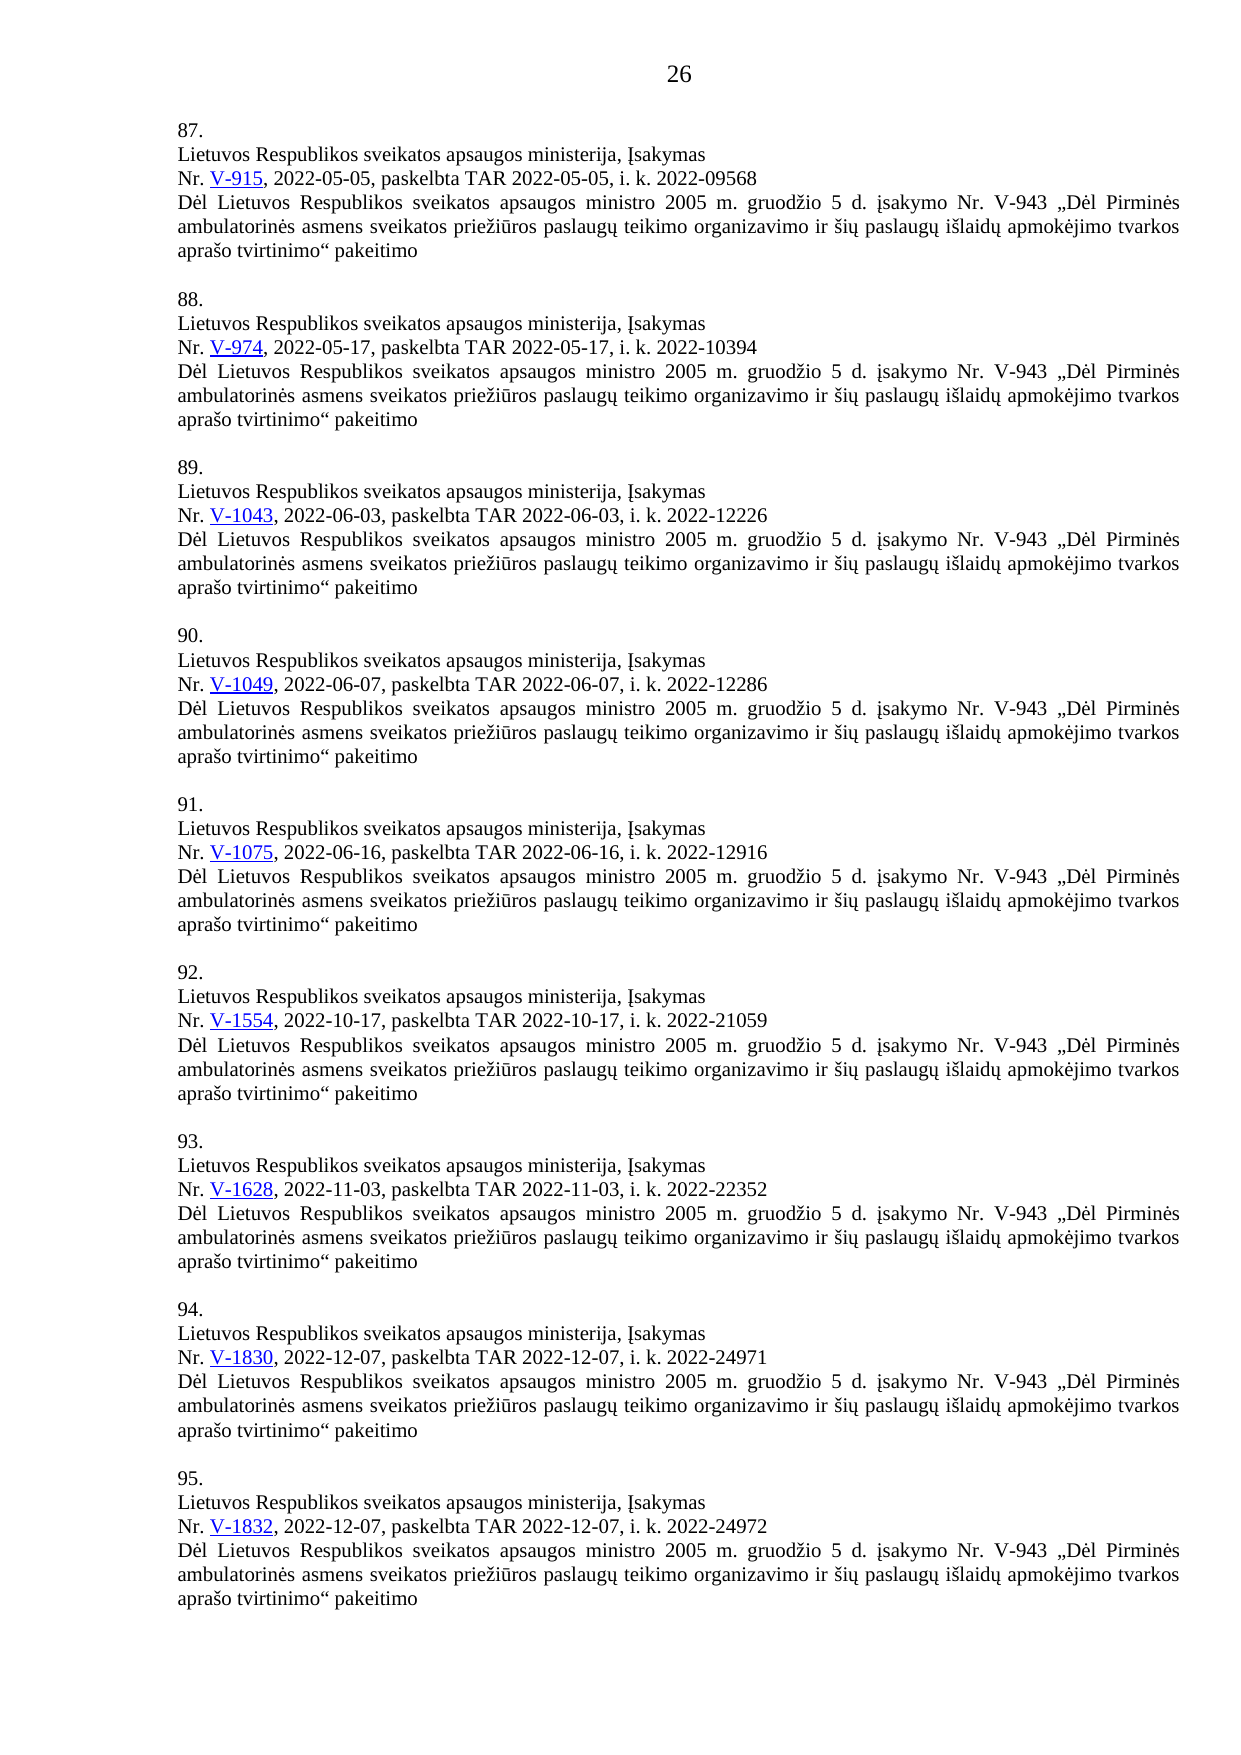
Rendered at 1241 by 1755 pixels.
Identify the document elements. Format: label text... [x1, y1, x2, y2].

text Nr. V-1075, 2022-06-16, paskelbta TAR 2022-06-16, i. k. 2022-12916 [177, 840, 1181, 864]
text 94. [177, 1297, 1181, 1321]
text 93. [177, 1129, 1181, 1153]
text 88. [177, 287, 1181, 311]
text 92. [177, 960, 1181, 984]
text Lietuvos Respublikos sveikatos apsaugos ministerija, Įsakymas [177, 311, 1181, 335]
text Nr. V-1049, 2022-06-07, paskelbta TAR 2022-06-07, i. k. 2022-12286 [177, 672, 1181, 696]
text Nr. V-1043, 2022-06-03, paskelbta TAR 2022-06-03, i. k. 2022-12226 [177, 503, 1181, 527]
text Lietuvos Respublikos sveikatos apsaugos ministerija, Įsakymas [177, 816, 1181, 840]
text Dėl Lietuvos Respublikos sveikatos apsaugos ministro 2005 m. gruodžio 5 d. įsakymo Nr. V-943 „Dėl Pirminės ambulatorinės asmens sveikatos priežiūros paslaugų teikimo organizavimo ir šių paslaugų išlaidų apmokėjimo tvarkos aprašo tvirtinimo“ pakeitimo [177, 696, 1181, 768]
text Nr. V-1832, 2022-12-07, paskelbta TAR 2022-12-07, i. k. 2022-24972 [177, 1514, 1181, 1538]
text Lietuvos Respublikos sveikatos apsaugos ministerija, Įsakymas [177, 1490, 1181, 1514]
text Nr. V-1628, 2022-11-03, paskelbta TAR 2022-11-03, i. k. 2022-22352 [177, 1177, 1181, 1201]
text 91. [177, 792, 1181, 816]
text Lietuvos Respublikos sveikatos apsaugos ministerija, Įsakymas [177, 984, 1181, 1008]
text Dėl Lietuvos Respublikos sveikatos apsaugos ministro 2005 m. gruodžio 5 d. įsakymo Nr. V-943 „Dėl Pirminės ambulatorinės asmens sveikatos priežiūros paslaugų teikimo organizavimo ir šių paslaugų išlaidų apmokėjimo tvarkos aprašo tvirtinimo“ pakeitimo [177, 1538, 1181, 1610]
text Nr. V-1554, 2022-10-17, paskelbta TAR 2022-10-17, i. k. 2022-21059 [177, 1008, 1181, 1032]
text 90. [177, 623, 1181, 647]
text Lietuvos Respublikos sveikatos apsaugos ministerija, Įsakymas [177, 142, 1181, 166]
text Lietuvos Respublikos sveikatos apsaugos ministerija, Įsakymas [177, 1153, 1181, 1177]
text Lietuvos Respublikos sveikatos apsaugos ministerija, Įsakymas [177, 479, 1181, 503]
text Nr. V-1830, 2022-12-07, paskelbta TAR 2022-12-07, i. k. 2022-24971 [177, 1345, 1181, 1369]
text Dėl Lietuvos Respublikos sveikatos apsaugos ministro 2005 m. gruodžio 5 d. įsakymo Nr. V-943 „Dėl Pirminės ambulatorinės asmens sveikatos priežiūros paslaugų teikimo organizavimo ir šių paslaugų išlaidų apmokėjimo tvarkos aprašo tvirtinimo“ pakeitimo [177, 1032, 1181, 1105]
text Nr. V-915, 2022-05-05, paskelbta TAR 2022-05-05, i. k. 2022-09568 [177, 166, 1181, 190]
text 87. [177, 118, 1181, 142]
text 95. [177, 1466, 1181, 1490]
text Dėl Lietuvos Respublikos sveikatos apsaugos ministro 2005 m. gruodžio 5 d. įsakymo Nr. V-943 „Dėl Pirminės ambulatorinės asmens sveikatos priežiūros paslaugų teikimo organizavimo ir šių paslaugų išlaidų apmokėjimo tvarkos aprašo tvirtinimo“ pakeitimo [177, 1369, 1181, 1442]
text Dėl Lietuvos Respublikos sveikatos apsaugos ministro 2005 m. gruodžio 5 d. įsakymo Nr. V-943 „Dėl Pirminės ambulatorinės asmens sveikatos priežiūros paslaugų teikimo organizavimo ir šių paslaugų išlaidų apmokėjimo tvarkos aprašo tvirtinimo“ pakeitimo [177, 864, 1181, 936]
text 89. [177, 455, 1181, 479]
text Lietuvos Respublikos sveikatos apsaugos ministerija, Įsakymas [177, 1321, 1181, 1345]
text Dėl Lietuvos Respublikos sveikatos apsaugos ministro 2005 m. gruodžio 5 d. įsakymo Nr. V-943 „Dėl Pirminės ambulatorinės asmens sveikatos priežiūros paslaugų teikimo organizavimo ir šių paslaugų išlaidų apmokėjimo tvarkos aprašo tvirtinimo“ pakeitimo [177, 527, 1181, 599]
text Dėl Lietuvos Respublikos sveikatos apsaugos ministro 2005 m. gruodžio 5 d. įsakymo Nr. V-943 „Dėl Pirminės ambulatorinės asmens sveikatos priežiūros paslaugų teikimo organizavimo ir šių paslaugų išlaidų apmokėjimo tvarkos aprašo tvirtinimo“ pakeitimo [177, 190, 1181, 262]
text Lietuvos Respublikos sveikatos apsaugos ministerija, Įsakymas [177, 647, 1181, 672]
text Nr. V-974, 2022-05-17, paskelbta TAR 2022-05-17, i. k. 2022-10394 [177, 335, 1181, 359]
text Dėl Lietuvos Respublikos sveikatos apsaugos ministro 2005 m. gruodžio 5 d. įsakymo Nr. V-943 „Dėl Pirminės ambulatorinės asmens sveikatos priežiūros paslaugų teikimo organizavimo ir šių paslaugų išlaidų apmokėjimo tvarkos aprašo tvirtinimo“ pakeitimo [177, 1201, 1181, 1273]
text Dėl Lietuvos Respublikos sveikatos apsaugos ministro 2005 m. gruodžio 5 d. įsakymo Nr. V-943 „Dėl Pirminės ambulatorinės asmens sveikatos priežiūros paslaugų teikimo organizavimo ir šių paslaugų išlaidų apmokėjimo tvarkos aprašo tvirtinimo“ pakeitimo [177, 359, 1181, 431]
